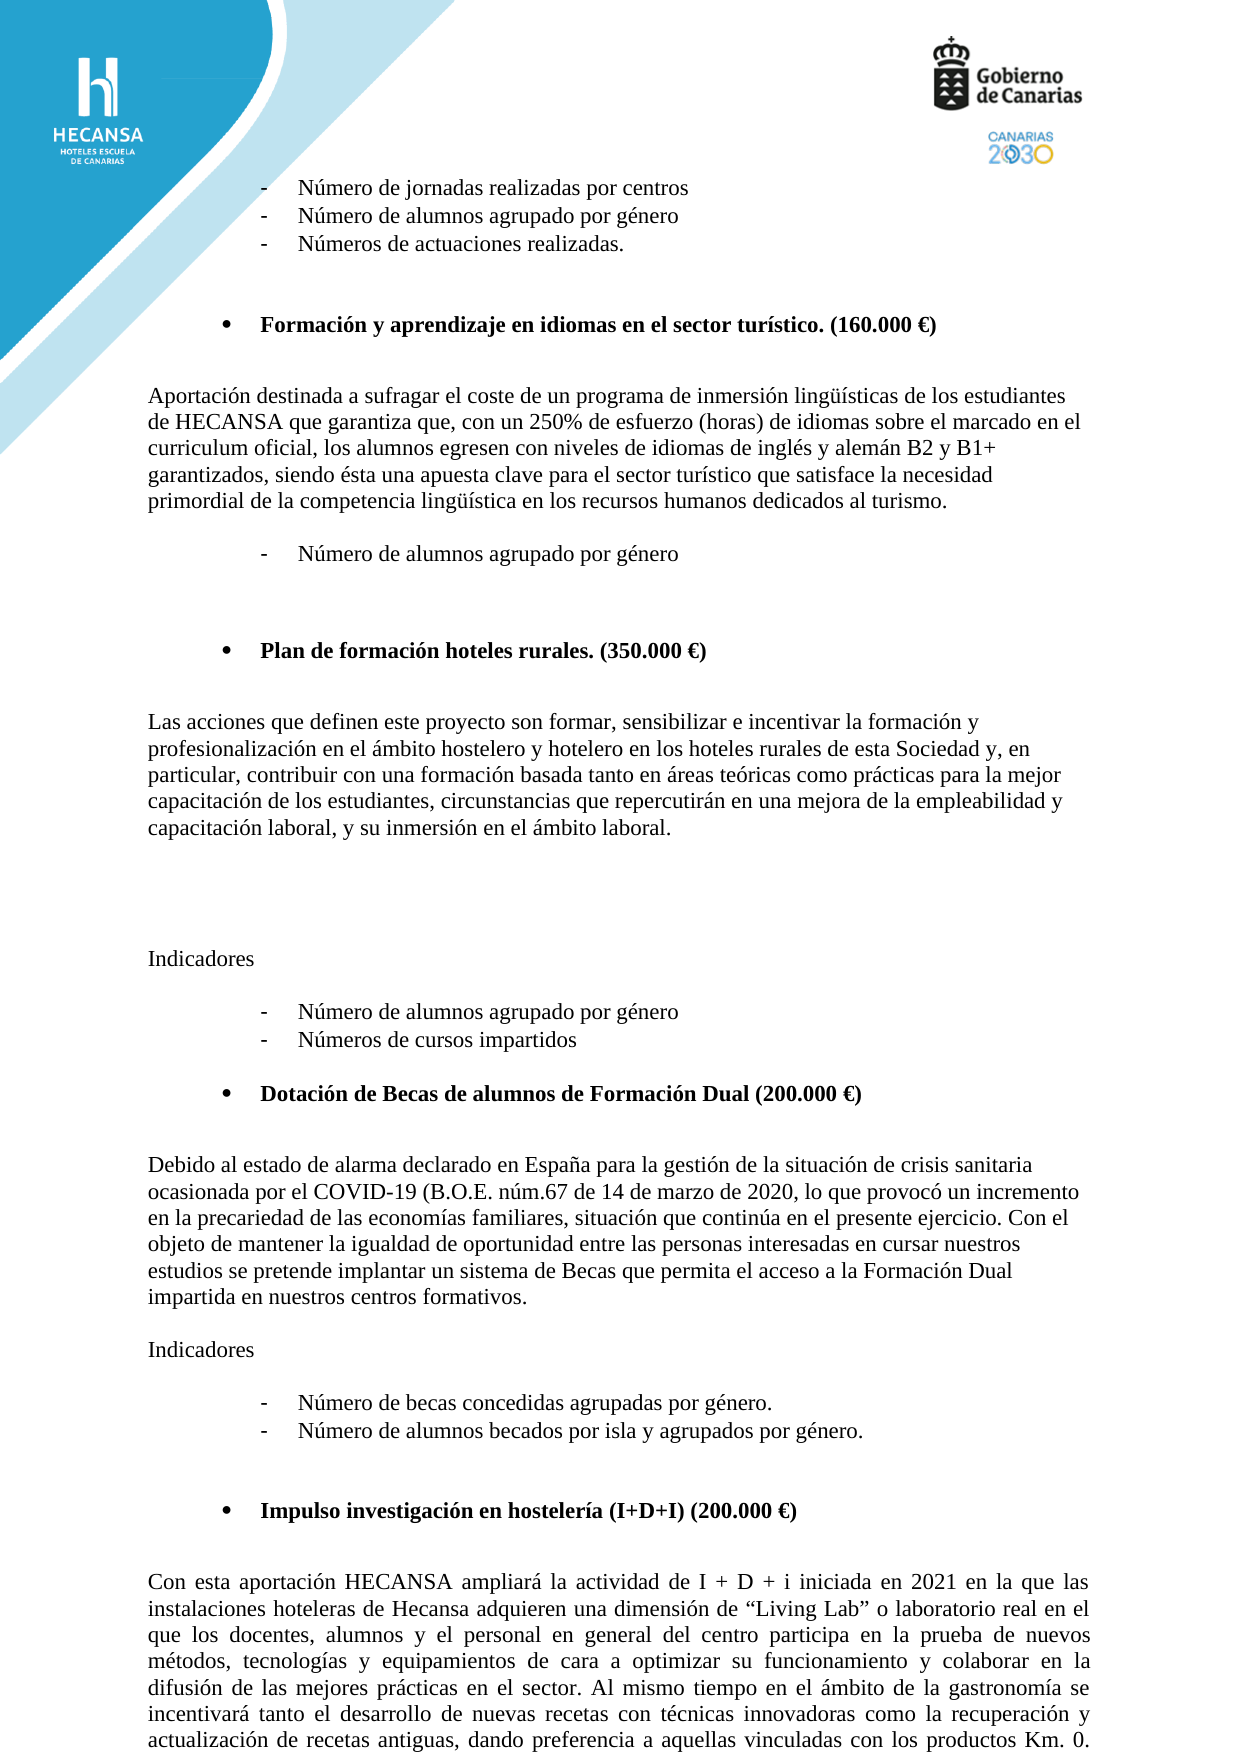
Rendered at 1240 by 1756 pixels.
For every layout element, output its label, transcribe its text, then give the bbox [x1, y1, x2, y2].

list Números de cursos impartidos [260, 1026, 1092, 1053]
list Con esta aportación HECANSA ampliará la actividad de I + D + i iniciada en 2021 en la que las instalaciones hoteleras de Hecansa adquieren una dimensión de “Living Lab” o laboratorio real en el que los docentes, alumnos y el personal en general del centro participa en la prueba de nuevos métodos, tecnologías y equipamientos de cara a optimizar su funcionamiento y colaborar en la difusión de las mejores prácticas en el sector. Al mismo tiempo en el ámbito de la gastronomía se incentivará tanto el desarrollo de nuevas recetas con técnicas innovadoras como la recuperación y actualización de recetas antiguas, dando preferencia a aquellas vinculadas con los productos Km. 0. En estas actividades se incentivará la participación del personal propio de Hecansa, se contará con asesoramiento externo y se realizarán acuerdos con empresas e instituciones nacionales y europeas. [148, 1568, 1092, 1753]
list Número de becas concedidas agrupadas por género. [260, 1389, 1092, 1415]
list Número de alumnos agrupado por género [260, 540, 1092, 566]
list Formación y aprendizaje en idiomas en el sector turístico. (160.000 €) [223, 311, 1092, 337]
list Aportación destinada a sufragar el coste de un programa de inmersión lingüísticas de los estudiantes de HECANSA que garantiza que, con un 250% de esfuerzo (horas) de idiomas sobre el marcado en el curriculum oficial, los alumnos egresen con niveles de idiomas de inglés y alemán B2 y B1+ garantizados, siendo ésta una apuesta clave para el sector turístico que satisface la necesidad primordial de la competencia lingüística en los recursos humanos dedicados al turismo. [148, 382, 1092, 513]
list Número de alumnos agrupado por género [260, 202, 1092, 228]
list Indicadores [148, 1336, 1092, 1362]
list Dotación de Becas de alumnos de Formación Dual (200.000 €) [223, 1081, 1092, 1107]
list Número de alumnos agrupado por género [260, 998, 1092, 1024]
list Número de jornadas realizadas por centros [260, 174, 1092, 201]
list Números de actuaciones realizadas. [260, 230, 1092, 257]
list Número de alumnos becados por isla y agrupados por género. [260, 1417, 1092, 1443]
list Las acciones que definen este proyecto son formar, sensibilizar e incentivar la formación y profesionalización en el ámbito hostelero y hotelero en los hoteles rurales de esta Sociedad y, en particular, contribuir con una formación basada tanto en áreas teóricas como prácticas para la mejor capacitación de los estudiantes, circunstancias que repercutirán en una mejora de la empleabilidad y capacitación laboral, y su inmersión en el ámbito laboral. [148, 708, 1092, 840]
list Plan de formación hoteles rurales. (350.000 €) [223, 637, 1092, 664]
list Impulso investigación en hostelería (I+D+I) (200.000 €) [223, 1497, 1092, 1524]
list Indicadores [148, 945, 1092, 972]
list Debido al estado de alarma declarado en España para la gestión de la situación de crisis sanitaria ocasionada por el COVID-19 (B.O.E. núm.67 de 14 de marzo de 2020, lo que provocó un incremento en la precariedad de las economías familiares, situación que continúa en el presente ejercicio. Con el objeto de mantener la igualdad de oportunidad entre las personas interesadas en cursar nuestros estudios se pretende implantar un sistema de Becas que permita el acceso a la Formación Dual impartida en nuestros centros formativos. [148, 1151, 1092, 1309]
